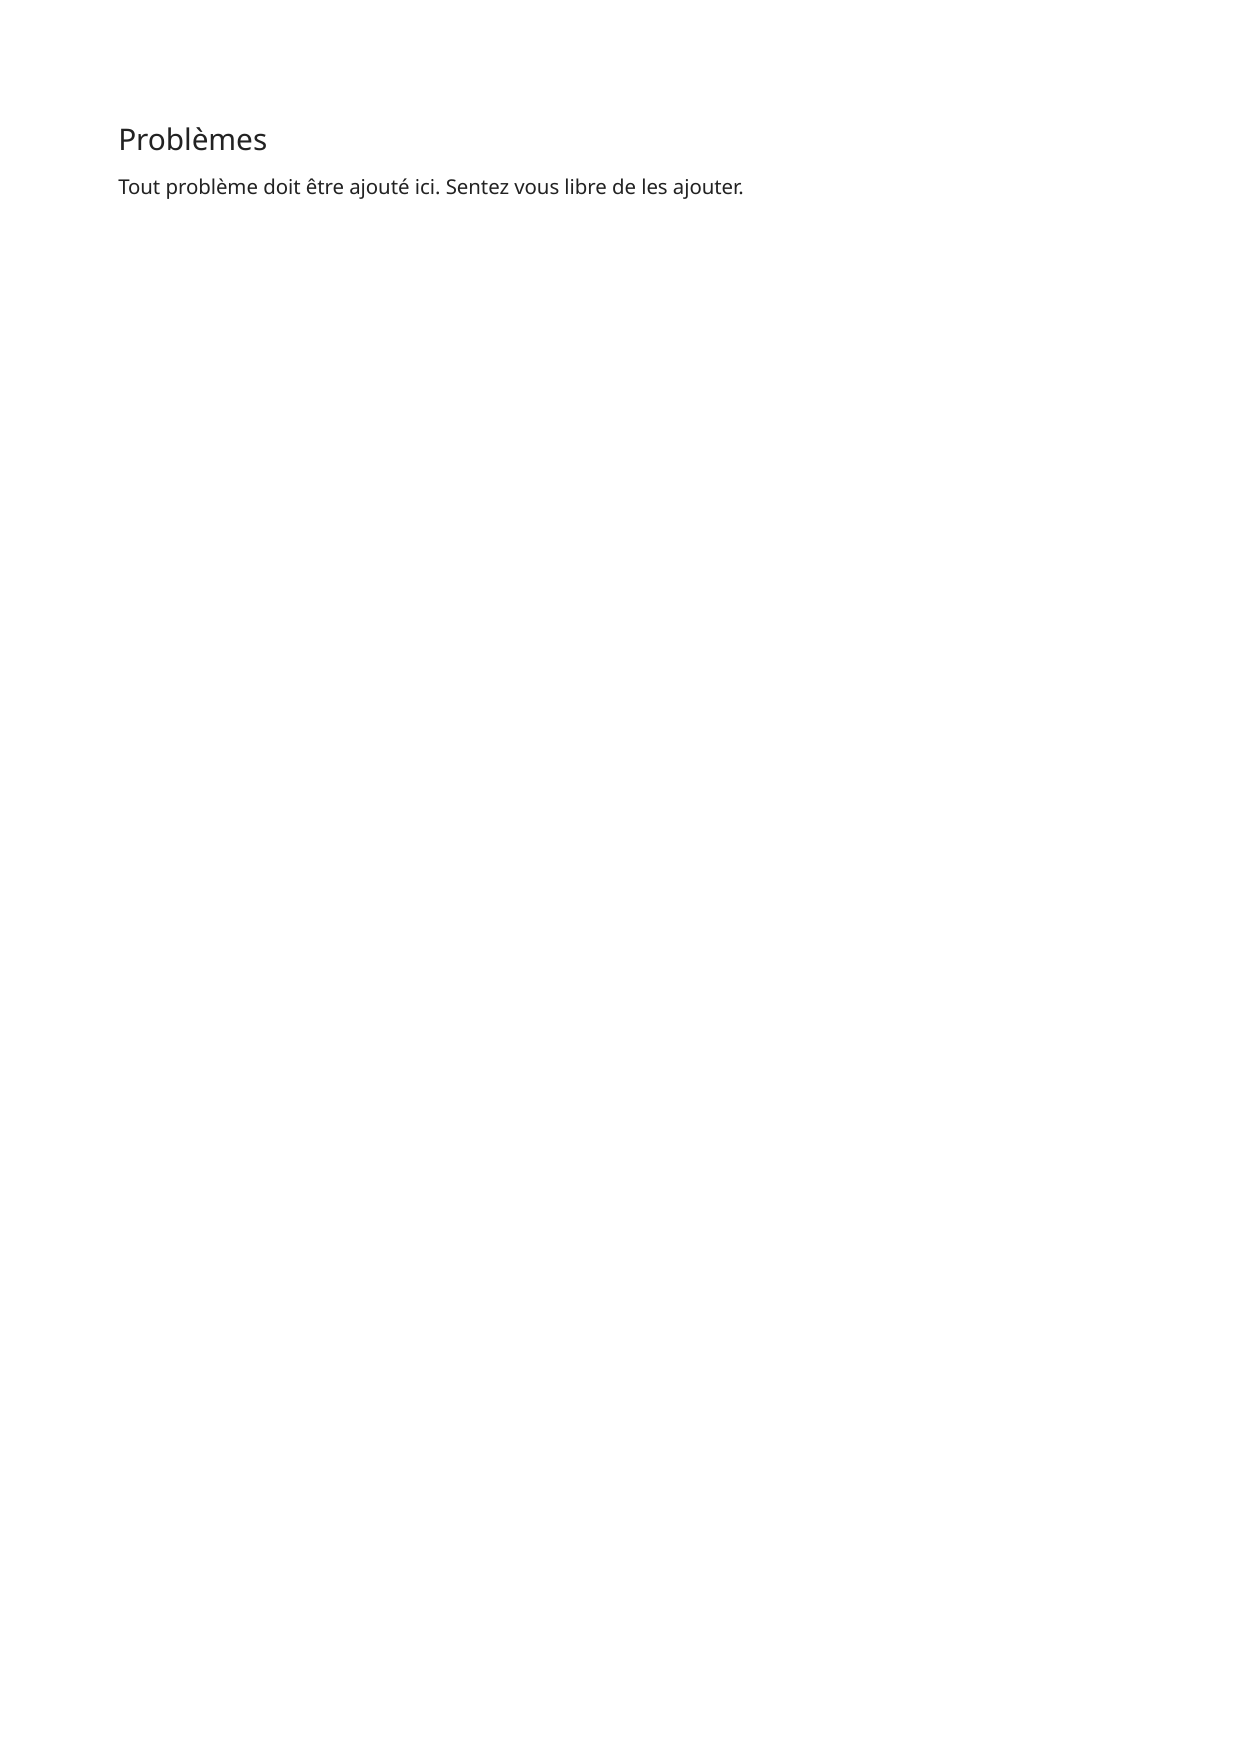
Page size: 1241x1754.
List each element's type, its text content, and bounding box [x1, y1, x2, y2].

text Tout problème doit être ajouté ici. Sentez vous libre de les ajouter. [118, 171, 1122, 201]
subtitle Problèmes [118, 118, 1122, 158]
